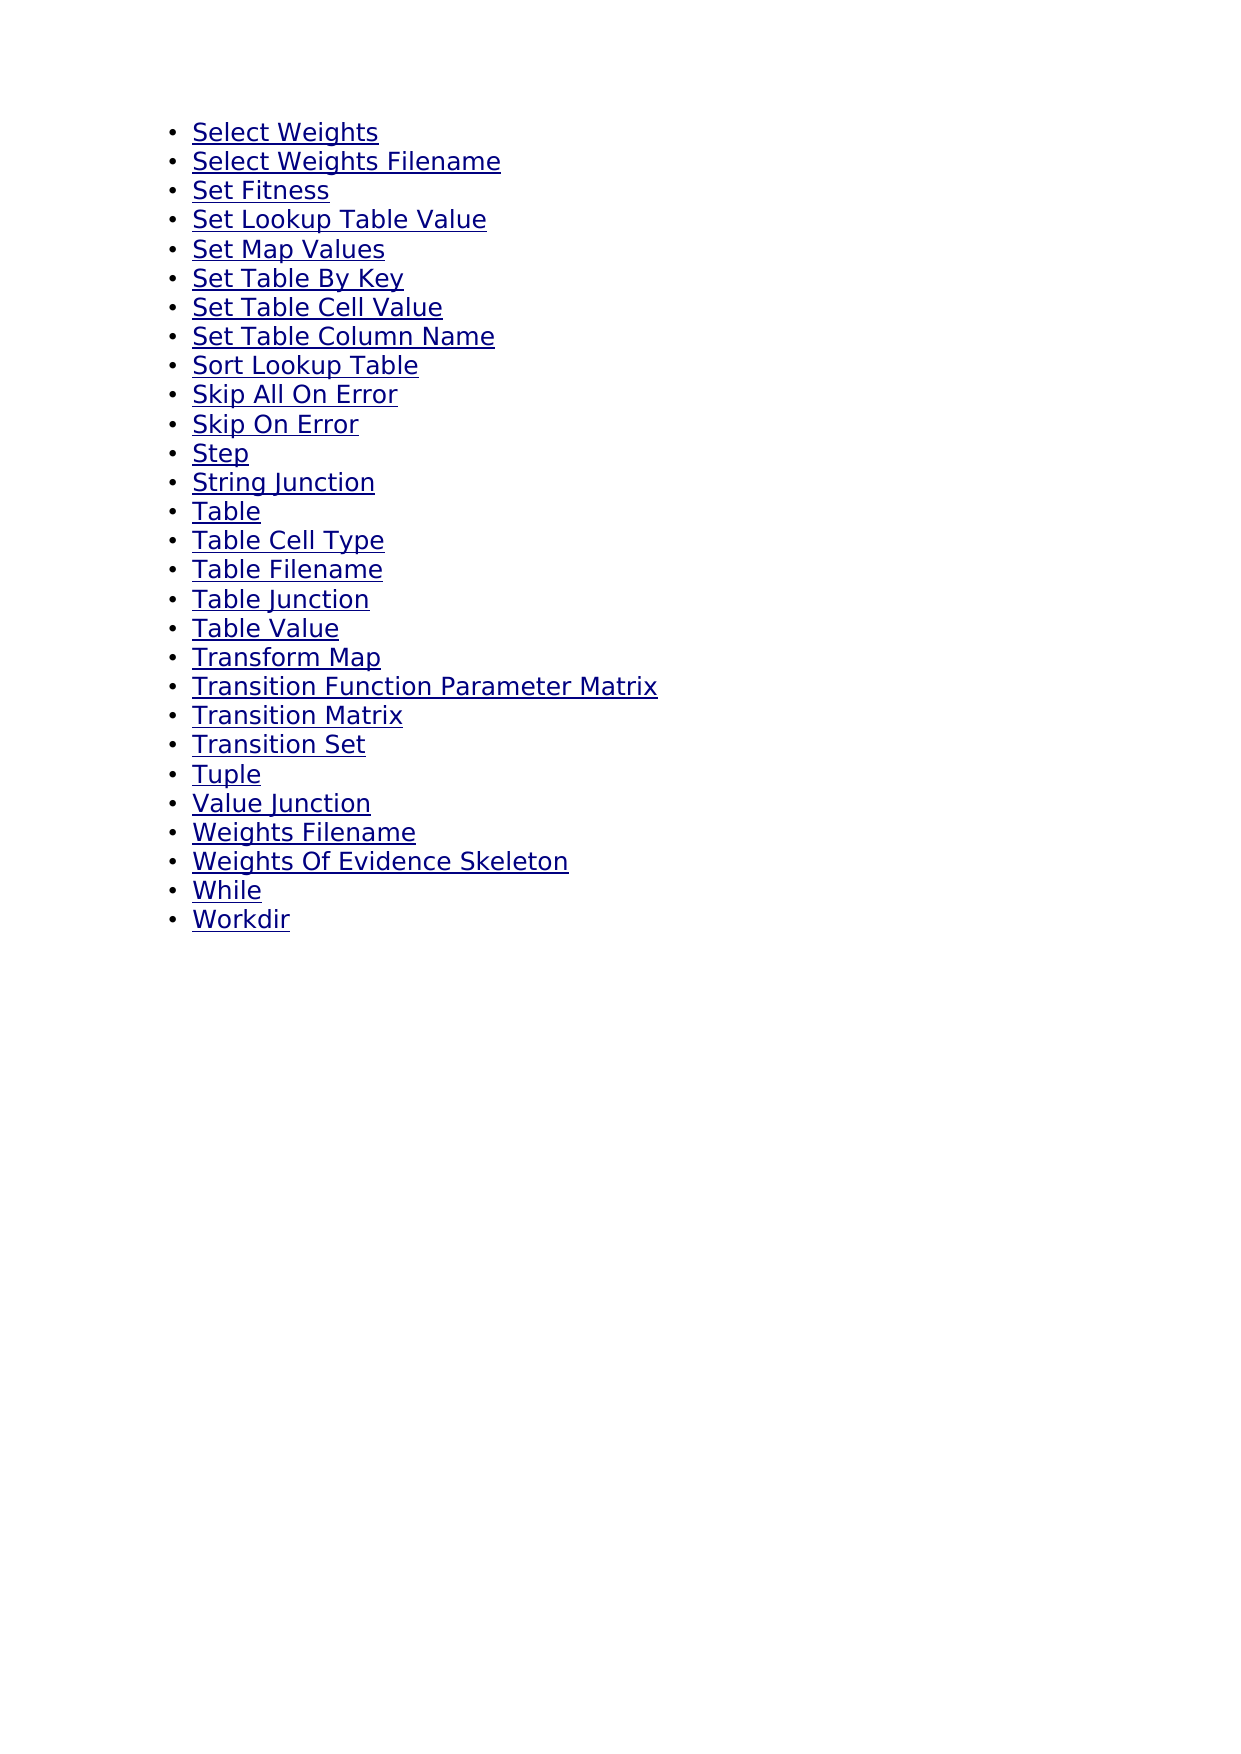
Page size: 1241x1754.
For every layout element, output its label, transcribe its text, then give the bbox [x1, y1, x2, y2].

list Transition Set [177, 731, 1122, 760]
list Transform Map [177, 643, 1122, 672]
list Tuple [177, 760, 1122, 789]
list Value Junction [177, 789, 1122, 818]
list Skip All On Error [177, 381, 1122, 410]
list Table Filename [177, 556, 1122, 585]
list Workdir [177, 906, 1122, 935]
list Set Table Cell Value [177, 293, 1122, 322]
list Table Value [177, 614, 1122, 643]
list Step [177, 439, 1122, 468]
list String Junction [177, 468, 1122, 497]
list Skip On Error [177, 410, 1122, 439]
list While [177, 876, 1122, 906]
list Weights Of Evidence Skeleton [177, 847, 1122, 876]
list Set Table Column Name [177, 322, 1122, 351]
list Set Map Values [177, 235, 1122, 264]
list Weights Filename [177, 818, 1122, 847]
list Set Fitness [177, 176, 1122, 206]
list Set Lookup Table Value [177, 206, 1122, 235]
list Table [177, 497, 1122, 526]
list Set Table By Key [177, 264, 1122, 293]
list Table Cell Type [177, 526, 1122, 556]
list Select Weights [177, 118, 1122, 147]
list Transition Function Parameter Matrix [177, 672, 1122, 701]
list Table Junction [177, 585, 1122, 614]
list Transition Matrix [177, 701, 1122, 731]
list Select Weights Filename [177, 147, 1122, 176]
list Sort Lookup Table [177, 351, 1122, 381]
